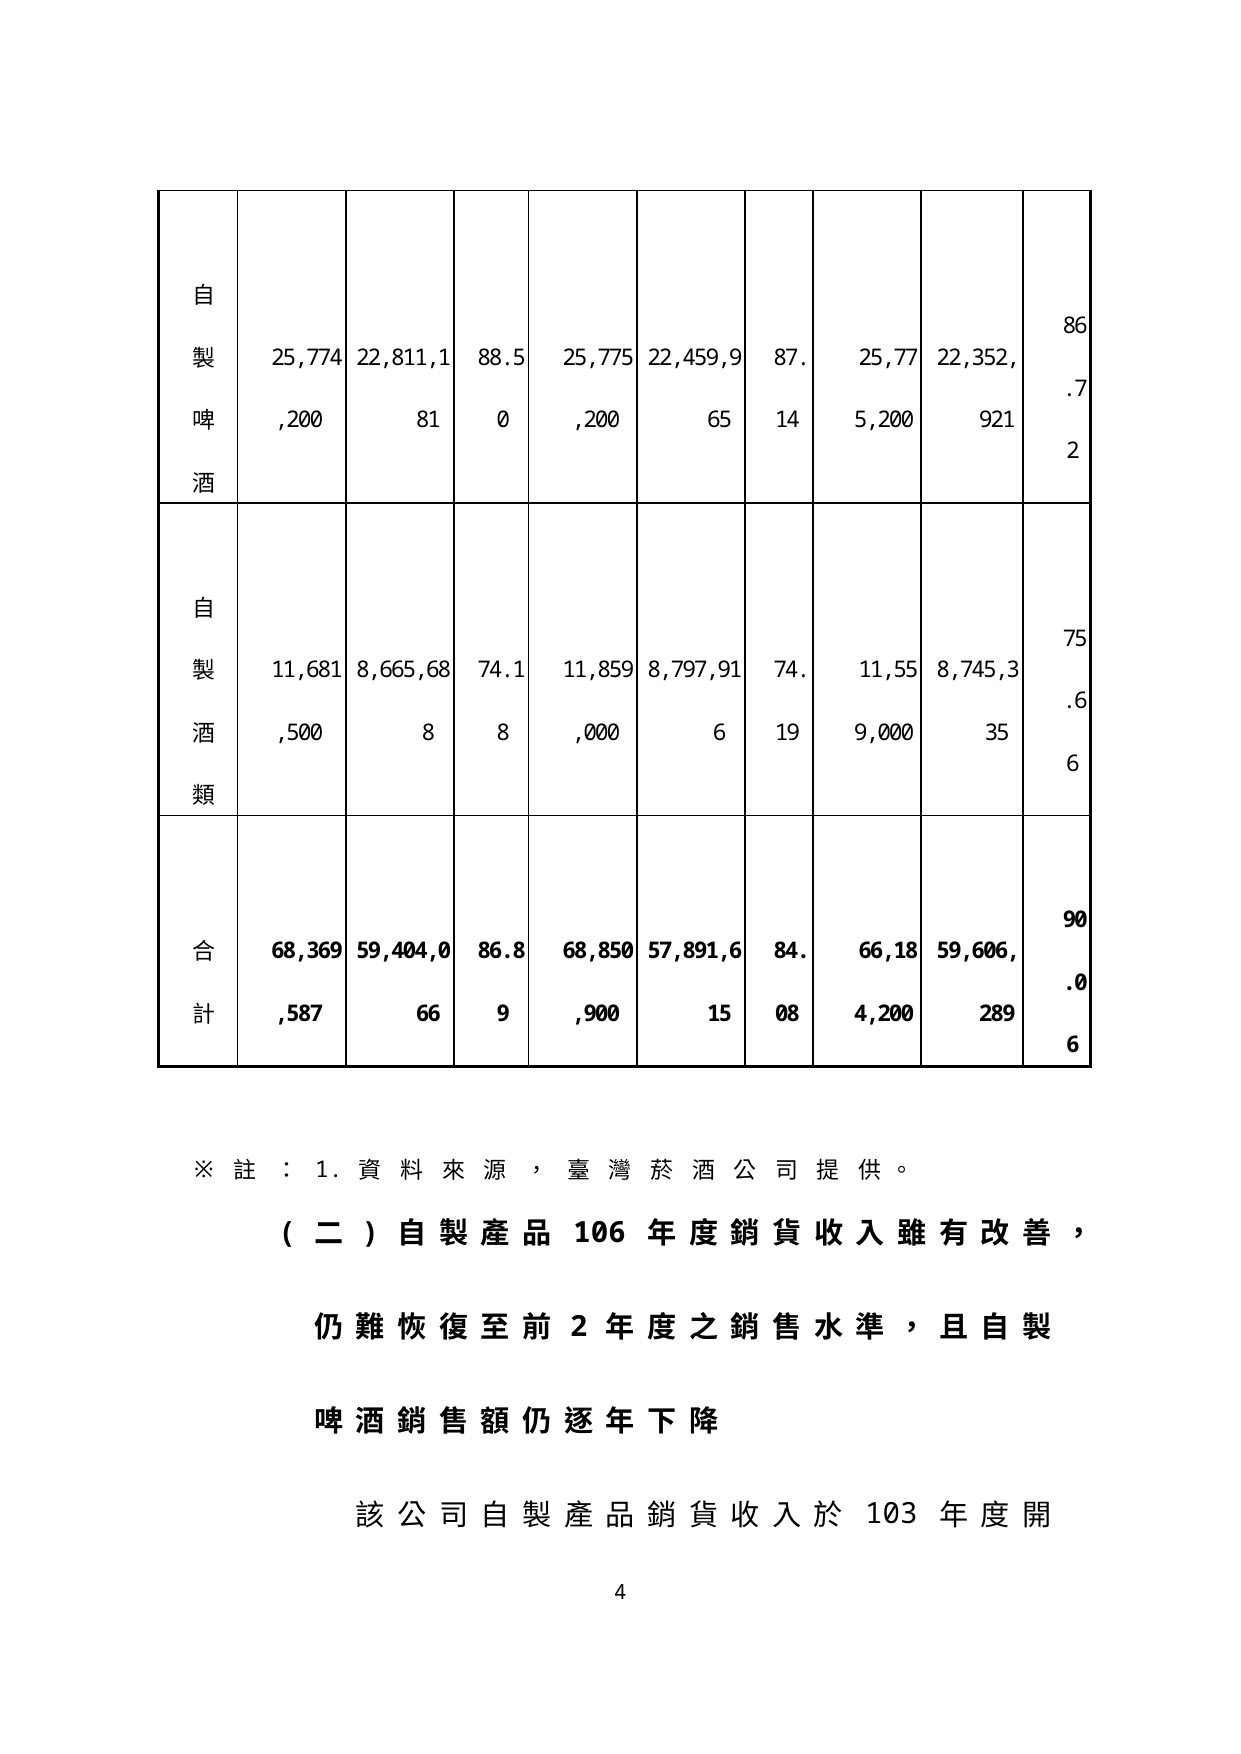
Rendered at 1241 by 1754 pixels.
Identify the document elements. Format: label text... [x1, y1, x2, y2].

table_cell 自製酒類 [160, 504, 237, 814]
table_cell 25,775,200 [814, 191, 920, 502]
table_cell 22,352,921 [922, 191, 1022, 502]
table_cell 11,681,500 [238, 504, 345, 814]
table_cell 66,184,200 [814, 816, 920, 1064]
table_cell 74.19 [746, 504, 812, 814]
table_cell 90.06 [1024, 816, 1089, 1064]
table_cell 22,811,181 [347, 191, 453, 502]
table_cell 74.18 [455, 504, 528, 814]
table_cell 84.08 [746, 816, 812, 1064]
table_cell 11,559,000 [814, 504, 920, 814]
table_cell 88.50 [455, 191, 528, 502]
table_cell 86.72 [1024, 191, 1089, 502]
table_cell 8,745,335 [922, 504, 1022, 814]
text 該公司自製產品銷貨收入於103年度開 [271, 1439, 1058, 1564]
table_cell 59,606,289 [922, 816, 1022, 1064]
table_cell 87.14 [746, 191, 812, 502]
table_cell 57,891,615 [638, 816, 744, 1064]
table_cell 86.89 [455, 816, 528, 1064]
table_cell 8,797,916 [638, 504, 744, 814]
table_cell 8,665,688 [347, 504, 453, 814]
table_cell 75.66 [1024, 504, 1089, 814]
table_cell 合計 [160, 816, 237, 1064]
text (二)自製產品106年度銷貨收入雖有改善，仍難恢復至前2年度之銷售水準，且自製啤酒銷售額仍逐年下降 [242, 1189, 1058, 1439]
table_cell 59,404,066 [347, 816, 453, 1064]
text ※註：1.資料來源，臺灣菸酒公司提供。 [155, 1127, 1058, 1189]
table_cell 68,850,900 [529, 816, 636, 1064]
table_cell 68,369,587 [238, 816, 345, 1064]
table_cell 25,775,200 [529, 191, 636, 502]
table_cell 11,859,000 [529, 504, 636, 814]
table_cell 22,459,965 [638, 191, 744, 502]
table_cell 25,774,200 [238, 191, 345, 502]
table_cell 自製啤酒 [160, 191, 237, 502]
